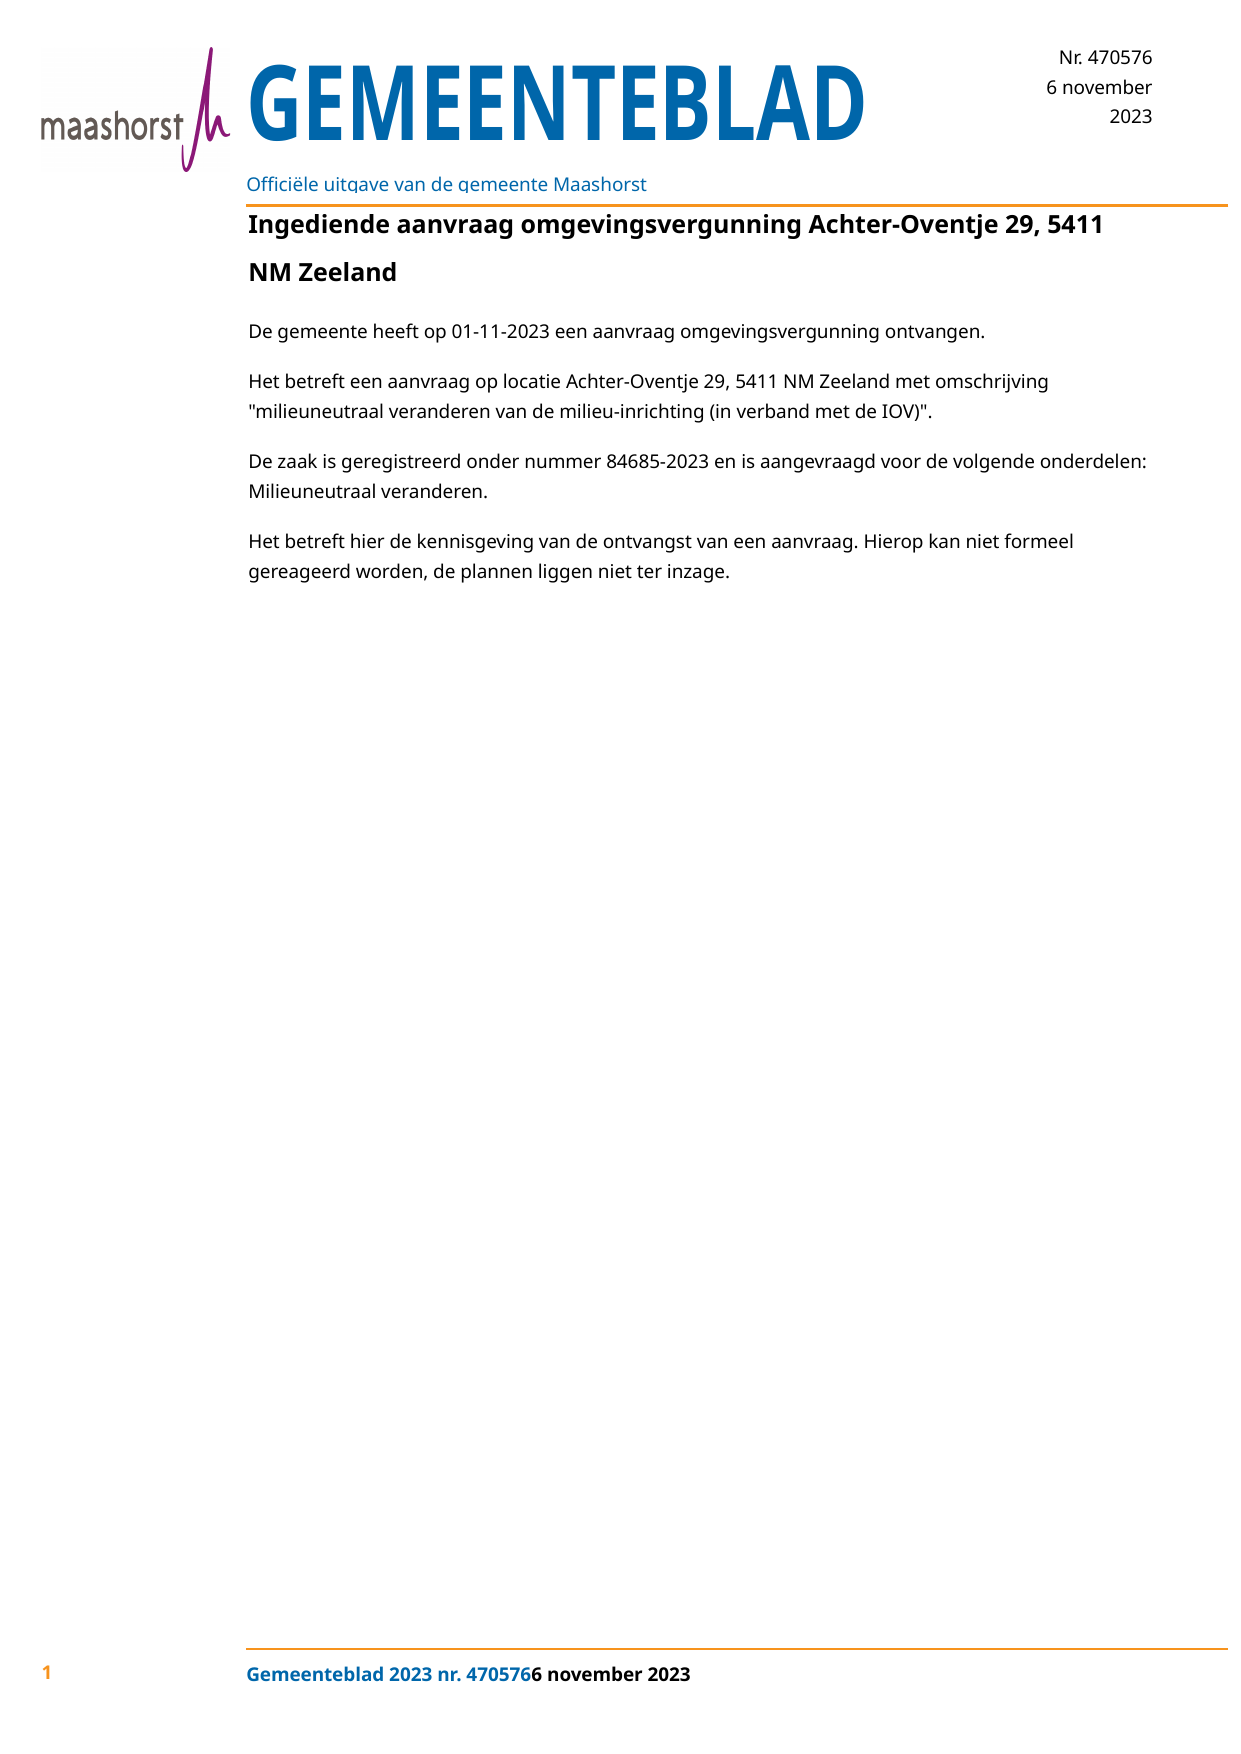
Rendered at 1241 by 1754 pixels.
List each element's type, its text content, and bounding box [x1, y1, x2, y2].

text De gemeente heeft op 01-11-2023 een aanvraag omgevingsvergunning ontvangen. [248, 318, 1152, 344]
text Het betreft hier de kennisgeving van de ontvangst van een aanvraag. Hierop kan niet formeel gereageerd worden, de plannen liggen niet ter inzage. [248, 528, 1152, 584]
text De zaak is geregistreerd onder nummer 84685-2023 en is aangevraagd voor de volgende onderdelen: Milieuneutraal veranderen. [248, 448, 1152, 504]
text Ingediende aanvraag omgevingsvergunning Achter-Oventje 29, 5411 NM Zeeland [248, 207, 1152, 288]
picture [41, 47, 231, 172]
text Het betreft een aanvraag op locatie Achter-Oventje 29, 5411 NM Zeeland met omschrijving "milieuneutraal veranderen van de milieu-inrichting (in verband met de IOV)". [248, 368, 1152, 424]
